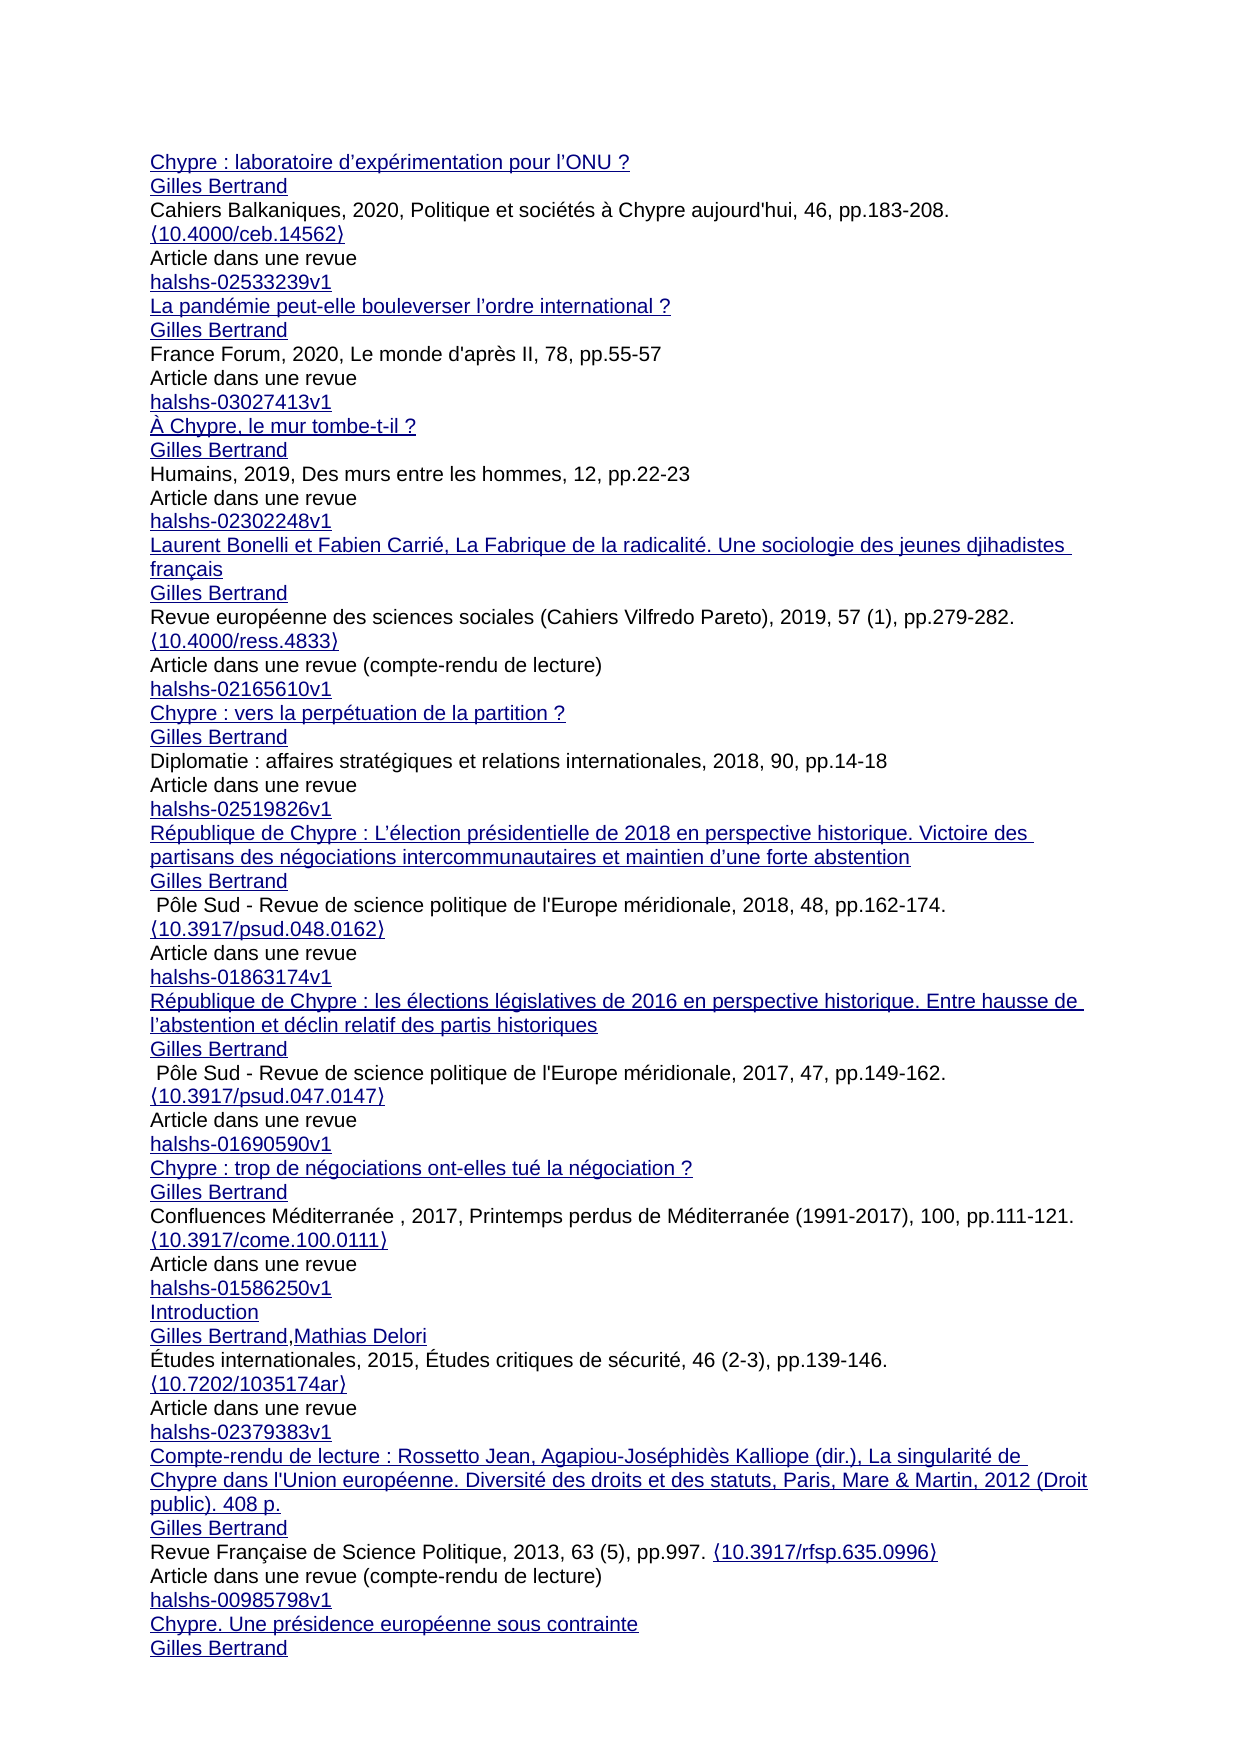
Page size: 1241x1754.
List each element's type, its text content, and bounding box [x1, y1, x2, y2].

table_cell Compte-rendu de lecture : Rossetto Jean, Agapiou-Joséphidès Kalliope (dir.), La singularité de Chypre dans l'Union européenne. Diversité des droits et des statuts, Paris, Mare & Martin, 2012 (Droit public). 408 p. Gilles Bertrand Revue Française de Science Politique, 2013, 63 (5), pp.997. ⟨10.3917/rfsp.635.0996⟩ Article dans une revue (compte-rendu de lecture) halshs-00985798v1 [150, 1444, 1090, 1611]
table_cell La pandémie peut-elle bouleverser l’ordre international ? Gilles Bertrand France Forum, 2020, Le monde d'après II, 78, pp.55-57 Article dans une revue halshs-03027413v1 [150, 294, 1090, 413]
table_cell Chypre : laboratoire d’expérimentation pour l’ONU ? Gilles Bertrand Cahiers Balkaniques, 2020, Politique et sociétés à Chypre aujourd'hui, 46, pp.183-208. ⟨10.4000/ceb.14562⟩ Article dans une revue halshs-02533239v1 [150, 150, 1090, 294]
table_cell Chypre : trop de négociations ont-elles tué la négociation ? Gilles Bertrand Confluences Méditerranée , 2017, Printemps perdus de Méditerranée (1991-2017), 100, pp.111-121. ⟨10.3917/come.100.0111⟩ Article dans une revue halshs-01586250v1 [150, 1156, 1090, 1300]
table_cell Laurent Bonelli et Fabien Carrié, La Fabrique de la radicalité. Une sociologie des jeunes djihadistes français Gilles Bertrand Revue européenne des sciences sociales (Cahiers Vilfredo Pareto), 2019, 57 (1), pp.279-282. ⟨10.4000/ress.4833⟩ Article dans une revue (compte-rendu de lecture) halshs-02165610v1 [150, 533, 1090, 701]
table_cell Chypre. Une présidence européenne sous contrainte Gilles Bertrand [150, 1611, 1090, 1659]
table_cell À Chypre, le mur tombe-t-il ? Gilles Bertrand Humains, 2019, Des murs entre les hommes, 12, pp.22-23 Article dans une revue halshs-02302248v1 [150, 414, 1090, 533]
table_cell République de Chypre : les élections législatives de 2016 en perspective historique. Entre hausse de l’abstention et déclin relatif des partis historiques Gilles Bertrand Pôle Sud - Revue de science politique de l'Europe méridionale, 2017, 47, pp.149-162. ⟨10.3917/psud.047.0147⟩ Article dans une revue halshs-01690590v1 [150, 989, 1090, 1156]
table_cell Introduction Gilles Bertrand,Mathias Delori Études internationales, 2015, Études critiques de sécurité, 46 (2-3), pp.139-146. ⟨10.7202/1035174ar⟩ Article dans une revue halshs-02379383v1 [150, 1300, 1090, 1444]
table_cell République de Chypre : L’élection présidentielle de 2018 en perspective historique. Victoire des partisans des négociations intercommunautaires et maintien d’une forte abstention Gilles Bertrand Pôle Sud - Revue de science politique de l'Europe méridionale, 2018, 48, pp.162-174. ⟨10.3917/psud.048.0162⟩ Article dans une revue halshs-01863174v1 [150, 821, 1090, 988]
table_cell Chypre : vers la perpétuation de la partition ? Gilles Bertrand Diplomatie : affaires stratégiques et relations internationales, 2018, 90, pp.14-18 Article dans une revue halshs-02519826v1 [150, 701, 1090, 821]
